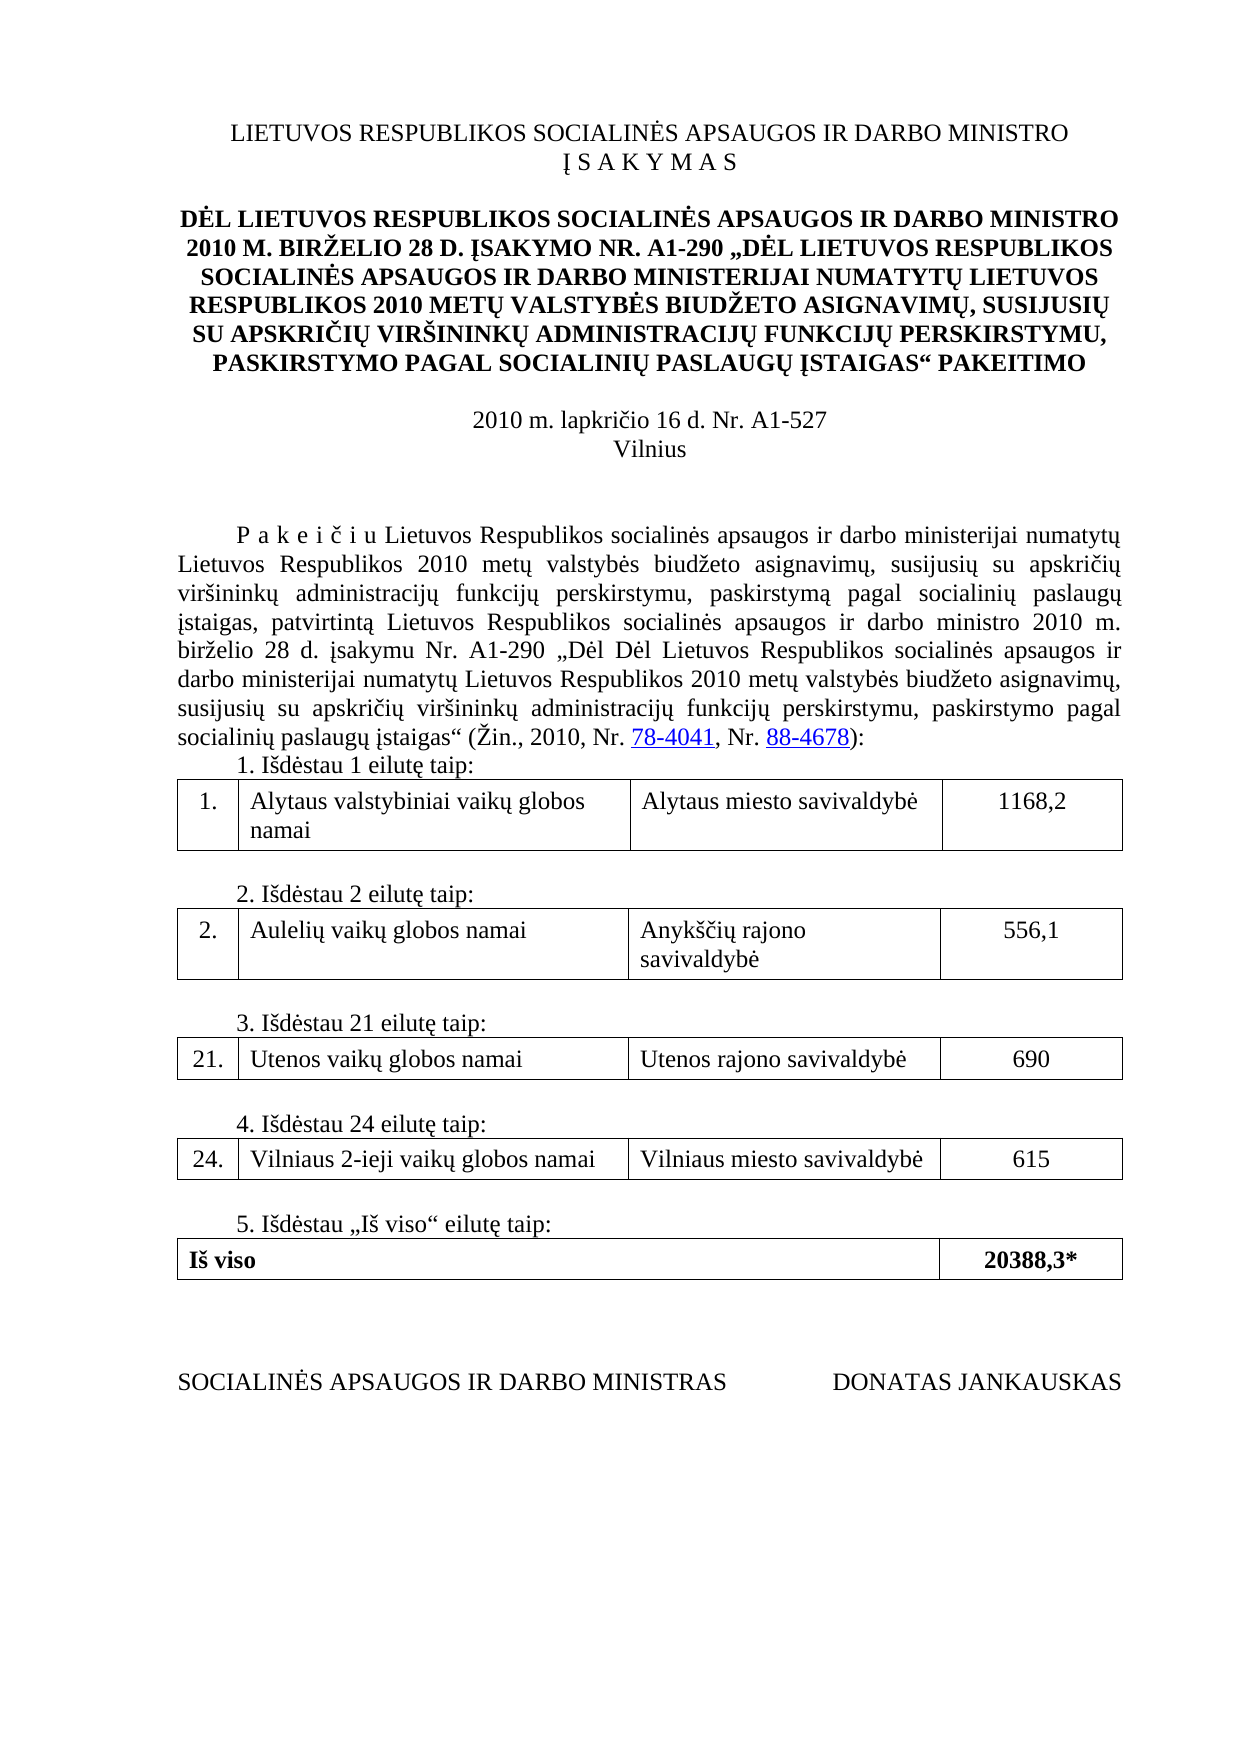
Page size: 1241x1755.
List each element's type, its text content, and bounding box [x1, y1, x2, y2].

text 2. Išdėstau 2 eilutę taip: [177, 879, 1122, 908]
table_header Iš viso [178, 1239, 939, 1279]
text 2010 m. lapkričio 16 d. Nr. A1-527 [177, 406, 1122, 434]
table_header 20388,3* [940, 1239, 1122, 1279]
table_header Utenos vaikų globos namai [239, 1038, 628, 1079]
table_header 556,1 [941, 909, 1122, 979]
text 4. Išdėstau 24 eilutę taip: [177, 1109, 1122, 1137]
text 5. Išdėstau „Iš viso“ eilutę taip: [177, 1209, 1122, 1238]
table_header 1. [178, 780, 238, 850]
text LIETUVOS RESPUBLIKOS SOCIALINĖS APSAUGOS IR DARBO MINISTRO [177, 118, 1122, 147]
table_header Vilniaus 2-ieji vaikų globos namai [239, 1139, 628, 1179]
text Į S A K Y M A S [177, 147, 1122, 176]
table_header 21. [178, 1038, 238, 1079]
table_header Alytaus miesto savivaldybė [631, 780, 942, 850]
table_header 615 [941, 1139, 1122, 1179]
table_header Vilniaus miesto savivaldybė [629, 1139, 940, 1179]
text 1. Išdėstau 1 eilutę taip: [177, 751, 1122, 779]
table_header Anykščių rajono savivaldybė [629, 909, 940, 979]
text DĖL lietuvos respublikos socialinės apsaugos ir darbo ministro 2010 m. birželio 28 d. įsakymo Nr. a1-290 „dėl lietuvos respublikos socialinės apsaugos ir darbo ministerijai numatytų lietuvos respublikos 2010 metų valstybės biudžeto asignavimų, susijusių su apskričių viršininkų administracijų funkcijų perskirstymu, paskirstymo pagal Socialinių paslaugų įstaigas“ pakeitimo [177, 204, 1122, 377]
table_header 24. [178, 1139, 238, 1179]
table_header 2. [178, 909, 238, 979]
text Vilnius [177, 434, 1122, 463]
text Socialinės apsaugos ir darbo ministras Donatas Jankauskas [177, 1367, 1122, 1395]
table_header Utenos rajono savivaldybė [629, 1038, 940, 1079]
table_header 690 [941, 1038, 1122, 1079]
table_header 1168,2 [943, 780, 1122, 850]
text P a k e i č i u Lietuvos Respublikos socialinės apsaugos ir darbo ministerijai numatytų Lietuvos Respublikos 2010 metų valstybės biudžeto asignavimų, susijusių su apskričių viršininkų administracijų funkcijų perskirstymu, paskirstymą pagal socialinių paslaugų įstaigas, patvirtintą Lietuvos Respublikos socialinės apsaugos ir darbo ministro 2010 m. birželio 28 d. įsakymu Nr. A1-290 „Dėl Dėl Lietuvos Respublikos socialinės apsaugos ir darbo ministerijai numatytų Lietuvos Respublikos 2010 metų valstybės biudžeto asignavimų, susijusių su apskričių viršininkų administracijų funkcijų perskirstymu, paskirstymo pagal socialinių paslaugų įstaigas“ (Žin., 2010, Nr. 78-4041, Nr. 88-4678): [177, 521, 1122, 751]
table_header Aulelių vaikų globos namai [239, 909, 628, 979]
table_header Alytaus valstybiniai vaikų globos namai [239, 780, 630, 850]
text 3. Išdėstau 21 eilutę taip: [177, 1008, 1122, 1037]
